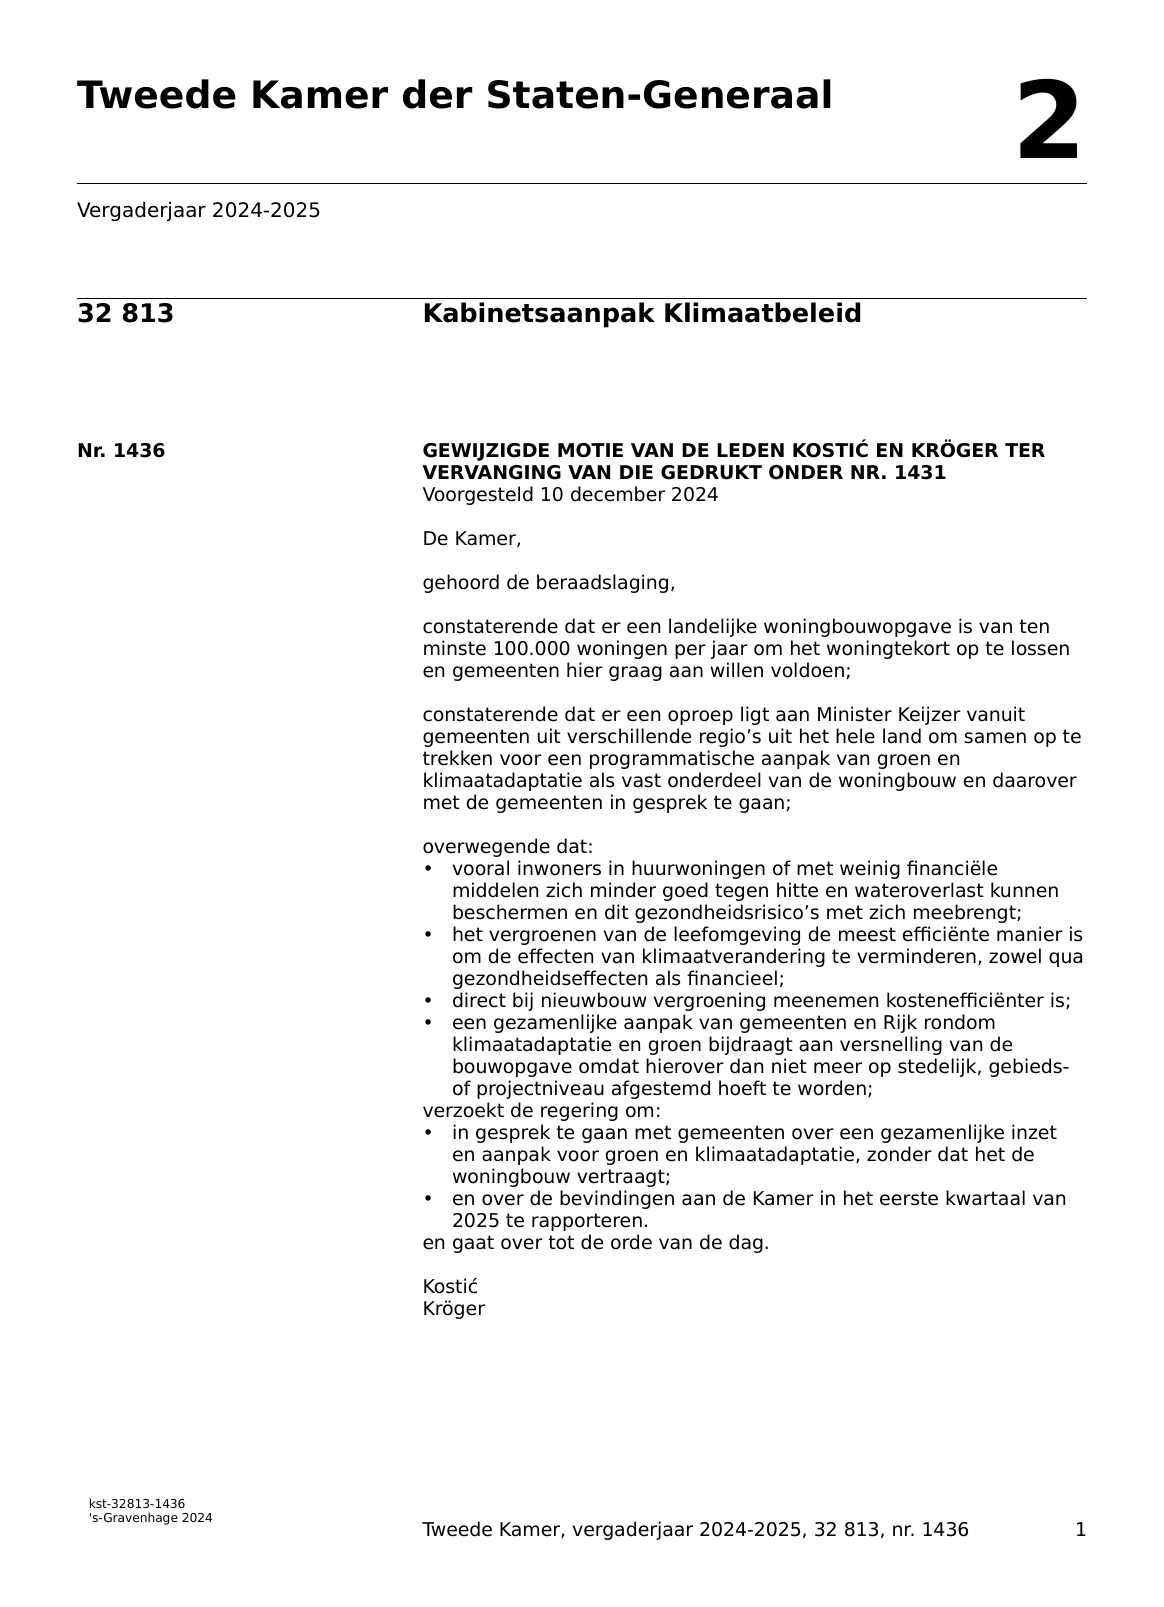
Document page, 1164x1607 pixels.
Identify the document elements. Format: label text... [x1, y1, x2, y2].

text • direct bij nieuwbouw vergroening meenemen kostenefficiënter is; [422, 990, 1087, 1012]
text verzoekt de regering om: [422, 1100, 1087, 1122]
text • in gesprek te gaan met gemeenten over een gezamenlijke inzet en aanpak voor groen en klimaatadaptatie, zonder dat het de woningbouw vertraagt; [422, 1122, 1087, 1188]
text Kröger [422, 1298, 1087, 1320]
text 's-Gravenhage 2024 [88, 1511, 323, 1525]
text en gaat over tot de orde van de dag. [422, 1232, 1087, 1254]
text gehoord de beraadslaging, [422, 572, 1087, 594]
text Voorgesteld 10 december 2024 [422, 484, 1087, 506]
subtitle 32 813 Kabinetsaanpak Klimaatbeleid [77, 299, 1087, 329]
text constaterende dat er een landelijke woningbouwopgave is van ten minste 100.000 woningen per jaar om het woningtekort op te lossen en gemeenten hier graag aan willen voldoen; [422, 616, 1087, 682]
text • het vergroenen van de leefomgeving de meest efficiënte manier is om de effecten van klimaatverandering te verminderen, zowel qua gezondheidseffecten als financieel; [422, 924, 1087, 990]
text kst-32813-1436 [88, 1497, 323, 1511]
text • vooral inwoners in huurwoningen of met weinig financiële middelen zich minder goed tegen hitte en wateroverlast kunnen beschermen en dit gezondheidsrisico’s met zich meebrengt; [422, 858, 1087, 924]
table_header 2 [886, 59, 1087, 183]
text overwegende dat: [422, 836, 1087, 858]
text De Kamer, [422, 528, 1087, 550]
text constaterende dat er een oproep ligt aan Minister Keijzer vanuit gemeenten uit verschillende regio’s uit het hele land om samen op te trekken voor een programmatische aanpak van groen en klimaatadaptatie als vast onderdeel van de woningbouw en daarover met de gemeenten in gesprek te gaan; [422, 704, 1087, 814]
text Kostić [422, 1276, 1087, 1298]
text • en over de bevindingen aan de Kamer in het eerste kwartaal van 2025 te rapporteren. [422, 1188, 1087, 1232]
subtitle Nr. 1436 GEWIJZIGDE MOTIE VAN DE LEDEN KOSTIĆ EN KRÖGER TER VERVANGING VAN DIE GEDRUKT ONDER NR. 1431 [77, 440, 1087, 484]
table_header Tweede Kamer der Staten-Generaal [77, 59, 886, 183]
text • een gezamenlijke aanpak van gemeenten en Rijk rondom klimaatadaptatie en groen bijdraagt aan versnelling van de bouwopgave omdat hierover dan niet meer op stedelijk, gebieds- of projectniveau afgestemd hoeft te worden; [422, 1012, 1087, 1100]
table_cell Vergaderjaar 2024-2025 [77, 184, 1087, 298]
